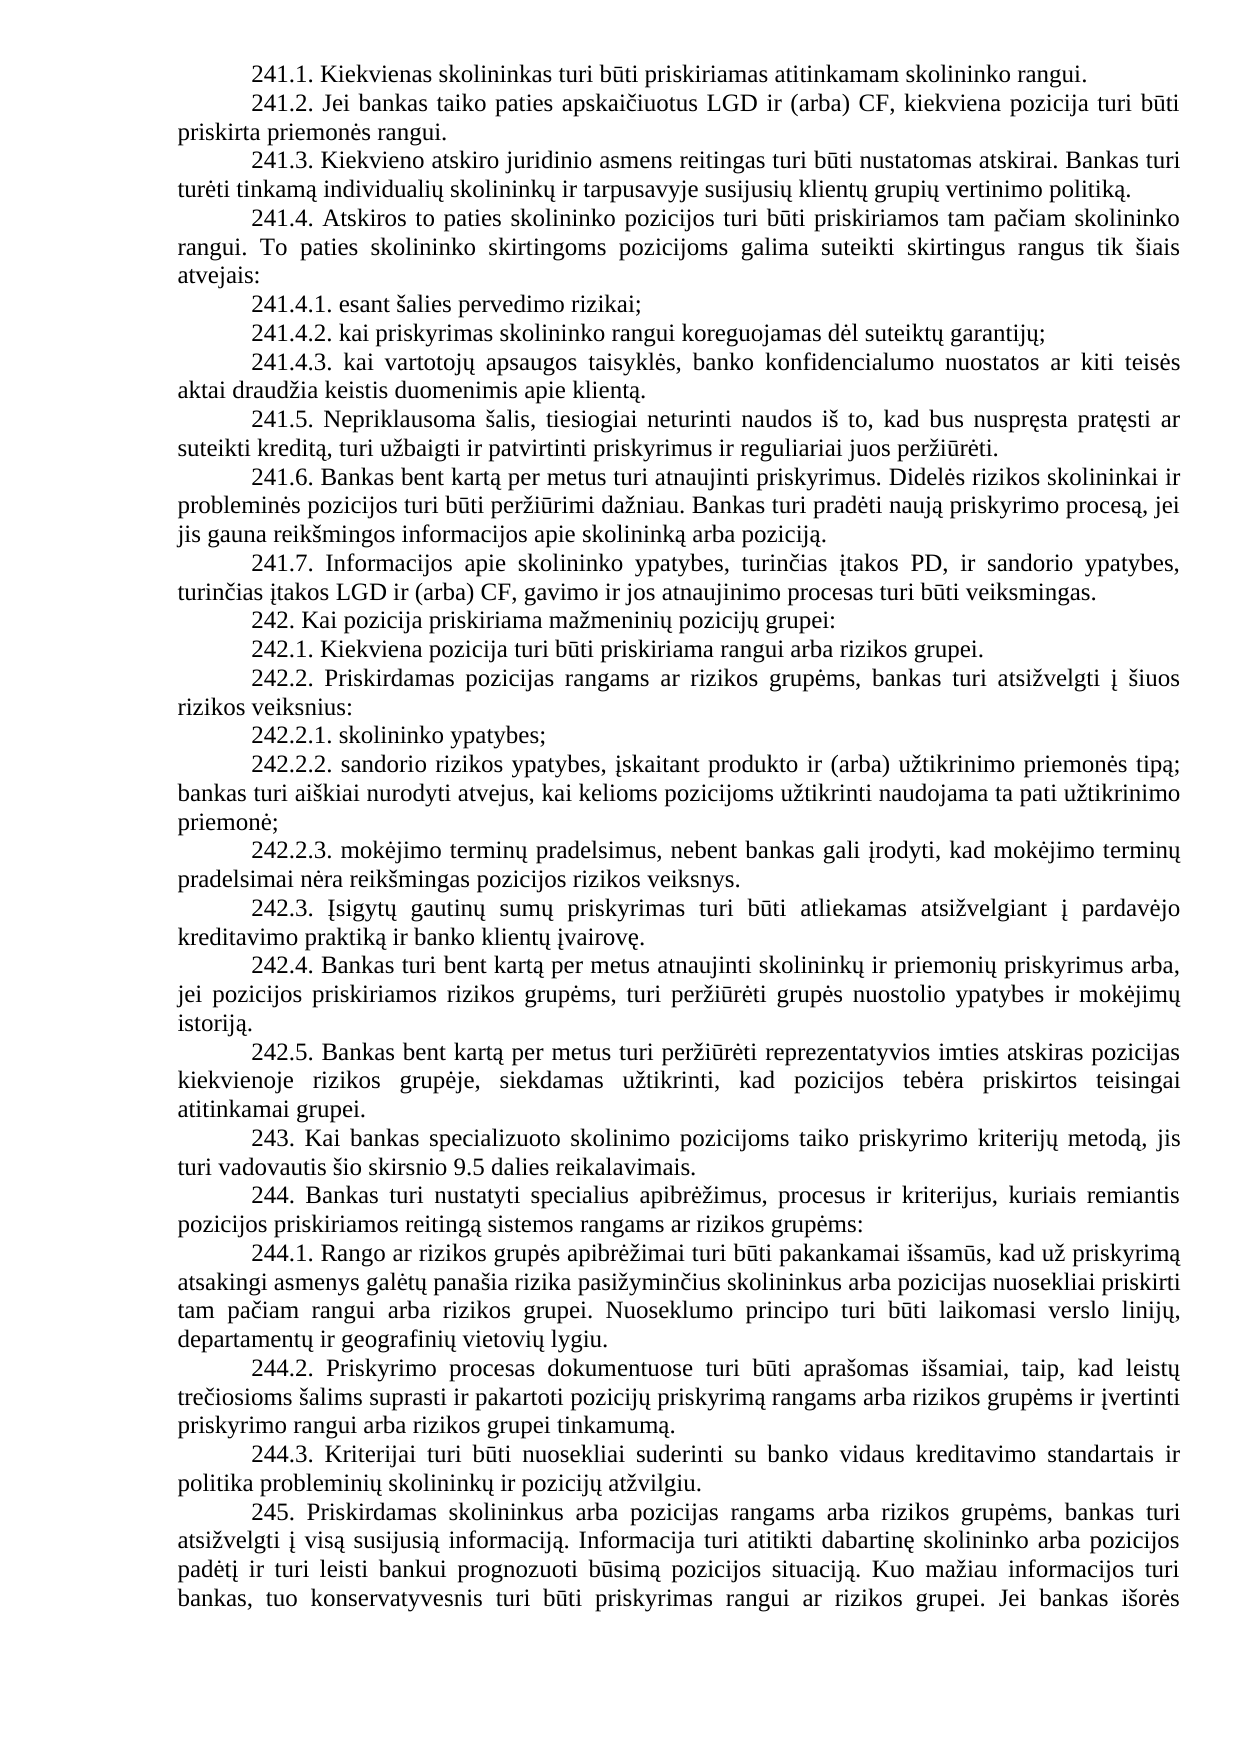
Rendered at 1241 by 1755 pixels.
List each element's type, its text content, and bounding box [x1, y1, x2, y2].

text 241.6. Bankas bent kartą per metus turi atnaujinti priskyrimus. Didelės rizikos skolininkai ir probleminės pozicijos turi būti peržiūrimi dažniau. Bankas turi pradėti naują priskyrimo procesą, jei jis gauna reikšmingos informacijos apie skolininką arba poziciją. [177, 462, 1181, 548]
text 243. Kai bankas specializuoto skolinimo pozicijoms taiko priskyrimo kriterijų metodą, jis turi vadovautis šio skirsnio 9.5 dalies reikalavimais. [177, 1123, 1181, 1180]
text 242.2.2. sandorio rizikos ypatybes, įskaitant produkto ir (arba) užtikrinimo priemonės tipą; bankas turi aiškiai nurodyti atvejus, kai kelioms pozicijoms užtikrinti naudojama ta pati užtikrinimo priemonė; [177, 749, 1181, 835]
text 241.4.2. kai priskyrimas skolininko rangui koreguojamas dėl suteiktų garantijų; [177, 318, 1181, 347]
text 242.4. Bankas turi bent kartą per metus atnaujinti skolininkų ir priemonių priskyrimus arba, jei pozicijos priskiriamos rizikos grupėms, turi peržiūrėti grupės nuostolio ypatybes ir mokėjimų istoriją. [177, 950, 1181, 1037]
text 242.5. Bankas bent kartą per metus turi peržiūrėti reprezentatyvios imties atskiras pozicijas kiekvienoje rizikos grupėje, siekdamas užtikrinti, kad pozicijos tebėra priskirtos teisingai atitinkamai grupei. [177, 1037, 1181, 1123]
text 242.2. Priskirdamas pozicijas rangams ar rizikos grupėms, bankas turi atsižvelgti į šiuos rizikos veiksnius: [177, 663, 1181, 720]
text 244.2. Priskyrimo procesas dokumentuose turi būti aprašomas išsamiai, taip, kad leistų trečiosioms šalims suprasti ir pakartoti pozicijų priskyrimą rangams arba rizikos grupėms ir įvertinti priskyrimo rangui arba rizikos grupei tinkamumą. [177, 1353, 1181, 1439]
text 244.3. Kriterijai turi būti nuosekliai suderinti su banko vidaus kreditavimo standartais ir politika probleminių skolininkų ir pozicijų atžvilgiu. [177, 1439, 1181, 1497]
text 241.2. Jei bankas taiko paties apskaičiuotus LGD ir (arba) CF, kiekviena pozicija turi būti priskirta priemonės rangui. [177, 88, 1181, 145]
text 241.7. Informacijos apie skolininko ypatybes, turinčias įtakos PD, ir sandorio ypatybes, turinčias įtakos LGD ir (arba) CF, gavimo ir jos atnaujinimo procesas turi būti veiksmingas. [177, 548, 1181, 605]
text 241.1. Kiekvienas skolininkas turi būti priskiriamas atitinkamam skolininko rangui. [177, 59, 1181, 88]
text 245. Priskirdamas skolininkus arba pozicijas rangams arba rizikos grupėms, bankas turi atsižvelgti į visą susijusią informaciją. Informacija turi atitikti dabartinę skolininko arba pozicijos padėtį ir turi leisti bankui prognozuoti būsimą pozicijos situaciją. Kuo mažiau informacijos turi bankas, tuo konservatyvesnis turi būti priskyrimas rangui ar rizikos grupei. Jei bankas išorės [177, 1497, 1181, 1612]
text 244. Bankas turi nustatyti specialius apibrėžimus, procesus ir kriterijus, kuriais remiantis pozicijos priskiriamos reitingą sistemos rangams ar rizikos grupėms: [177, 1180, 1181, 1238]
text 241.5. Nepriklausoma šalis, tiesiogiai neturinti naudos iš to, kad bus nuspręsta pratęsti ar suteikti kreditą, turi užbaigti ir patvirtinti priskyrimus ir reguliariai juos peržiūrėti. [177, 404, 1181, 462]
text 242. Kai pozicija priskiriama mažmeninių pozicijų grupei: [177, 605, 1181, 634]
text 242.3. Įsigytų gautinų sumų priskyrimas turi būti atliekamas atsižvelgiant į pardavėjo kreditavimo praktiką ir banko klientų įvairovę. [177, 893, 1181, 950]
text 241.3. Kiekvieno atskiro juridinio asmens reitingas turi būti nustatomas atskirai. Bankas turi turėti tinkamą individualių skolininkų ir tarpusavyje susijusių klientų grupių vertinimo politiką. [177, 145, 1181, 203]
text 242.2.1. skolininko ypatybes; [177, 720, 1181, 749]
text 242.1. Kiekviena pozicija turi būti priskiriama rangui arba rizikos grupei. [177, 634, 1181, 663]
text 241.4.3. kai vartotojų apsaugos taisyklės, banko konfidencialumo nuostatos ar kiti teisės aktai draudžia keistis duomenimis apie klientą. [177, 347, 1181, 404]
text 242.2.3. mokėjimo terminų pradelsimus, nebent bankas gali įrodyti, kad mokėjimo terminų pradelsimai nėra reikšmingas pozicijos rizikos veiksnys. [177, 835, 1181, 893]
text 241.4. Atskiros to paties skolininko pozicijos turi būti priskiriamos tam pačiam skolininko rangui. To paties skolininko skirtingoms pozicijoms galima suteikti skirtingus rangus tik šiais atvejais: [177, 203, 1181, 289]
text 241.4.1. esant šalies pervedimo rizikai; [177, 289, 1181, 318]
text 244.1. Rango ar rizikos grupės apibrėžimai turi būti pakankamai išsamūs, kad už priskyrimą atsakingi asmenys galėtų panašia rizika pasižyminčius skolininkus arba pozicijas nuosekliai priskirti tam pačiam rangui arba rizikos grupei. Nuoseklumo principo turi būti laikomasi verslo linijų, departamentų ir geografinių vietovių lygiu. [177, 1238, 1181, 1353]
